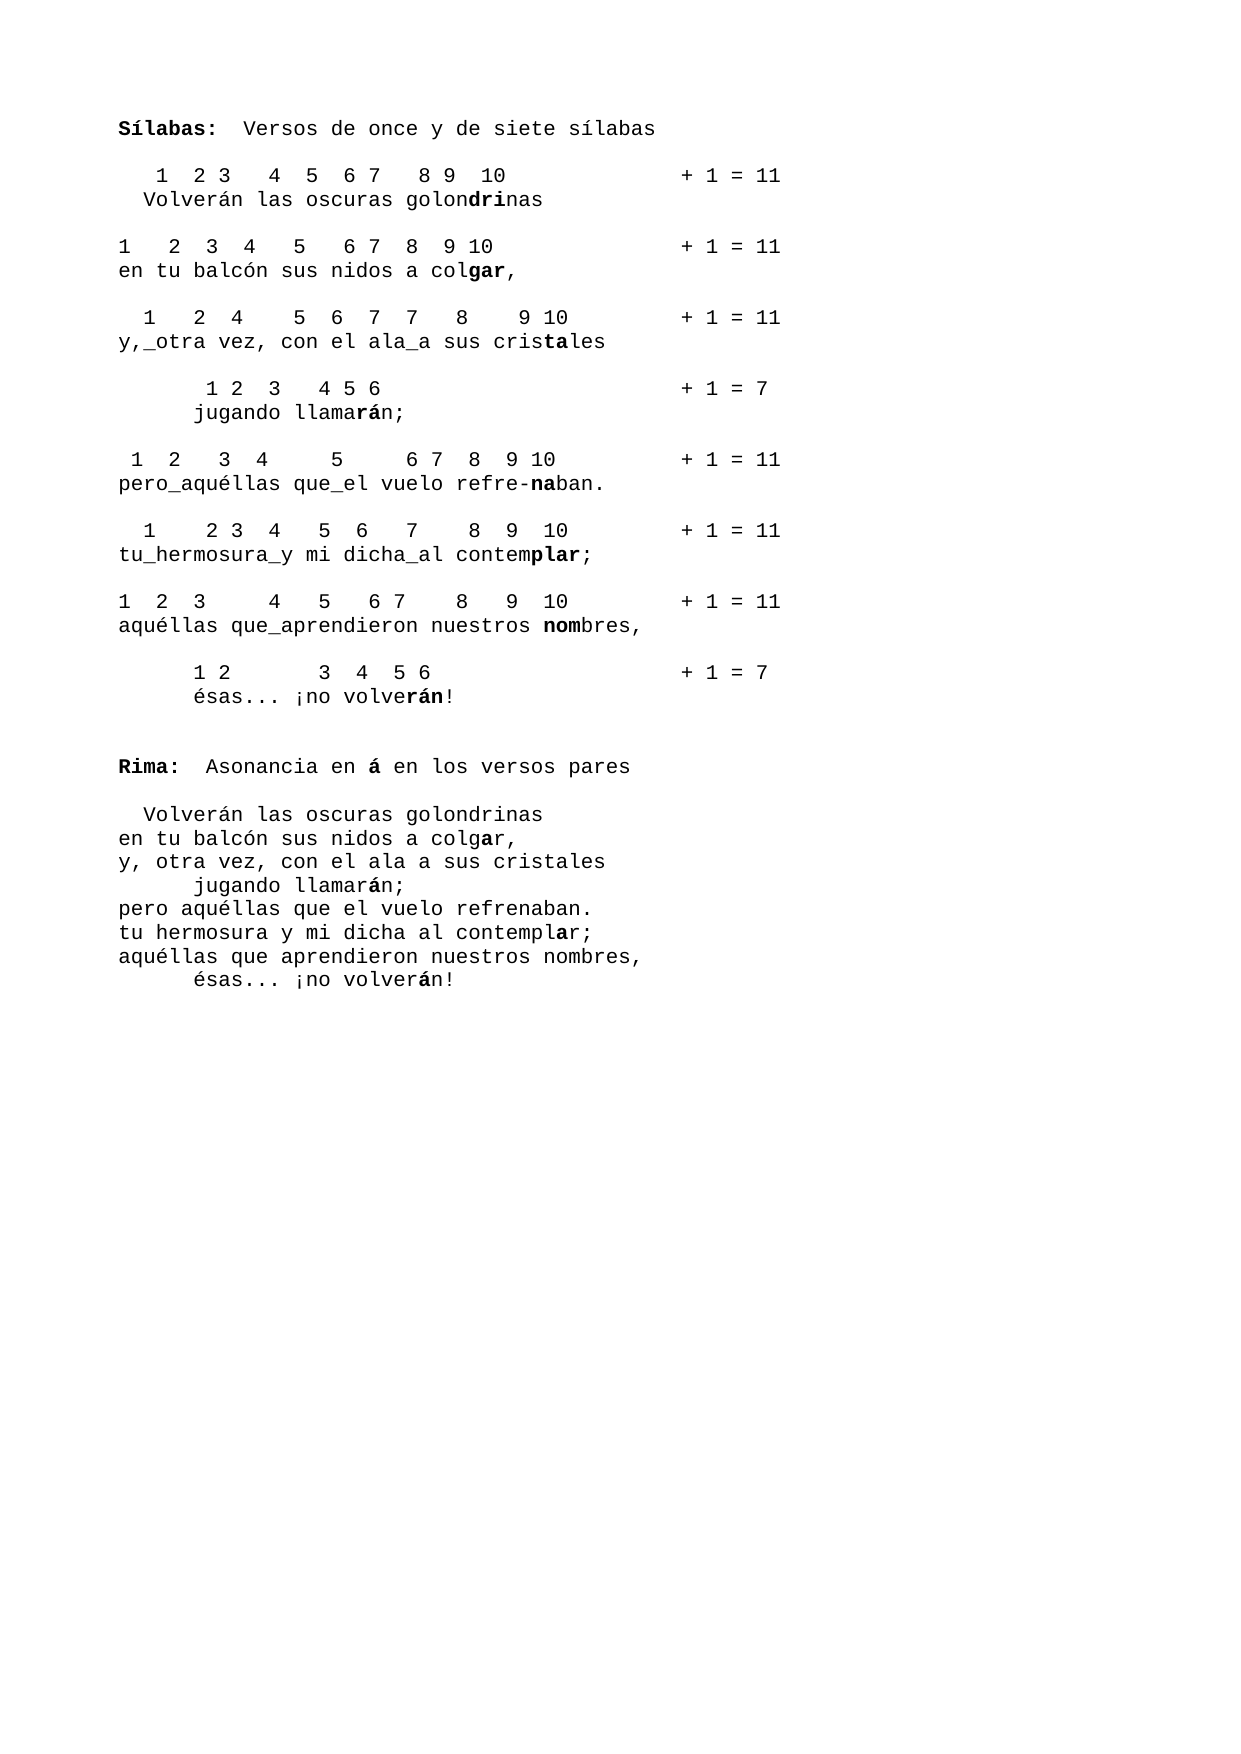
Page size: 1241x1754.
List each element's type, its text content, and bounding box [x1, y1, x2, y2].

text tu hermosura y mi dicha al contemplar; [118, 922, 1122, 946]
text 1 2 3 4 5 6 7 8 9 10 + 1 = 11 [118, 520, 1122, 544]
text pero_aquéllas que_el vuelo refre-naban. [118, 473, 1122, 496]
text 1 2 3 4 5 6 7 8 9 10 + 1 = 11 [118, 236, 1122, 260]
text aquéllas que_aprendieron nuestros nombres, [118, 615, 1122, 638]
text 1 2 3 4 5 6 + 1 = 7 [118, 378, 1122, 402]
text jugando llamarán; [118, 402, 1122, 426]
text pero aquéllas que el vuelo refrenaban. [118, 898, 1122, 922]
text Volverán las oscuras golondrinas [118, 804, 1122, 827]
text 1 2 3 4 5 6 + 1 = 7 [118, 662, 1122, 686]
text Volverán las oscuras golondrinas [118, 189, 1122, 213]
text y, otra vez, con el ala a sus cristales [118, 851, 1122, 875]
text 1 2 3 4 5 6 7 8 9 10 + 1 = 11 [118, 591, 1122, 615]
text 1 2 3 4 5 6 7 8 9 10 + 1 = 11 [118, 165, 1122, 189]
text 1 2 3 4 5 6 7 8 9 10 + 1 = 11 [118, 449, 1122, 473]
text en tu balcón sus nidos a colgar, [118, 827, 1122, 851]
text Sílabas: Versos de once y de siete sílabas [118, 118, 1122, 142]
text 1 2 4 5 6 7 7 8 9 10 + 1 = 11 [118, 307, 1122, 331]
text ésas... ¡no volverán! [118, 686, 1122, 709]
text aquéllas que aprendieron nuestros nombres, [118, 946, 1122, 969]
text en tu balcón sus nidos a colgar, [118, 260, 1122, 284]
text jugando llamarán; [118, 875, 1122, 898]
text Rima: Asonancia en á en los versos pares [118, 757, 1122, 780]
text tu_hermosura_y mi dicha_al contemplar; [118, 544, 1122, 567]
text y,_otra vez, con el ala_a sus cristales [118, 331, 1122, 354]
text ésas... ¡no volverán! [118, 969, 1122, 993]
